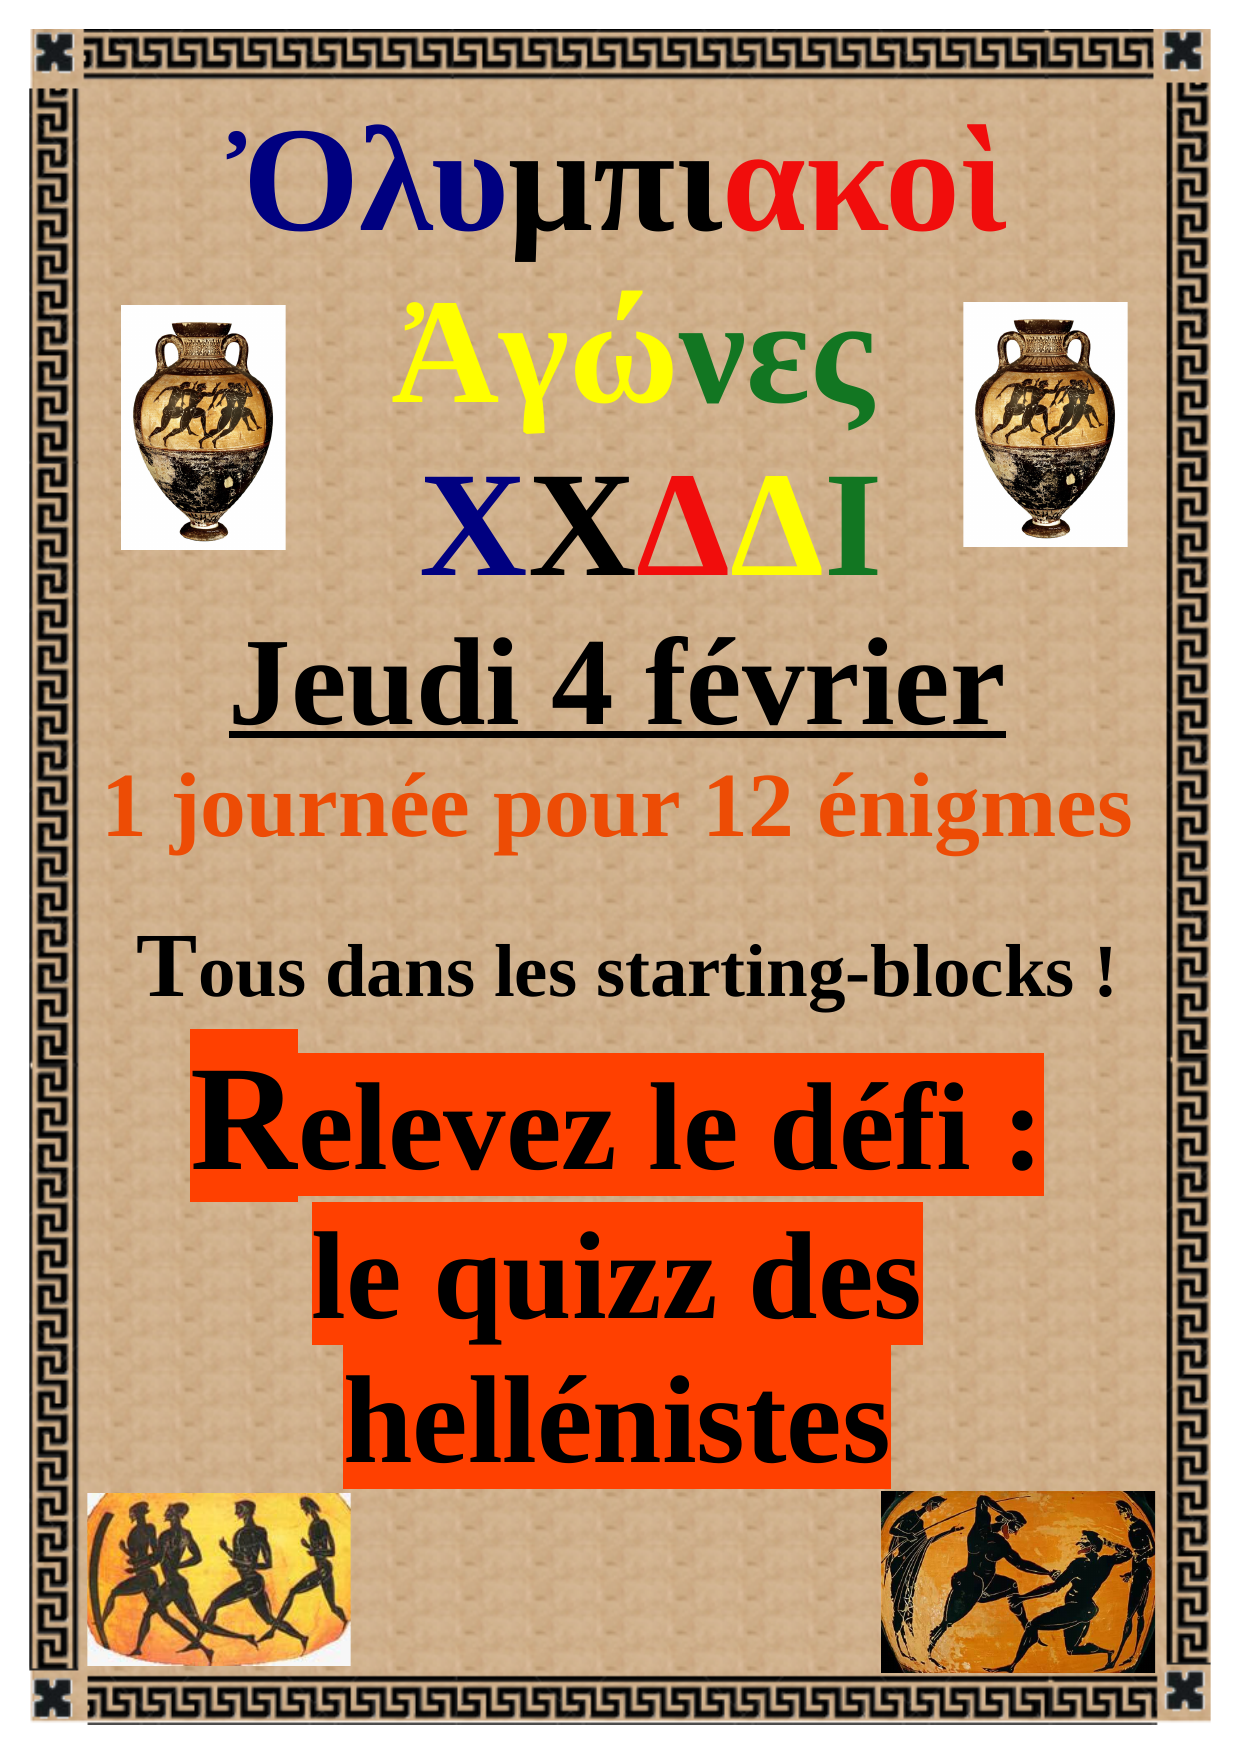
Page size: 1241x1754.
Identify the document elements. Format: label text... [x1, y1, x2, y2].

picture [29, 29, 1211, 1725]
text ΧΧΔΔΙ [86, 435, 1149, 607]
text Ὀλυμπιακοὶ Ἀγώνες [86, 90, 1149, 435]
text 1 journée pour 12 énigmes [86, 751, 1149, 857]
text le quizz des hellénistes [86, 1202, 1149, 1489]
text Jeudi 4 février [86, 607, 1149, 751]
text Tous dans les starting-blocks ! Relevez le défi : [86, 857, 1149, 1202]
